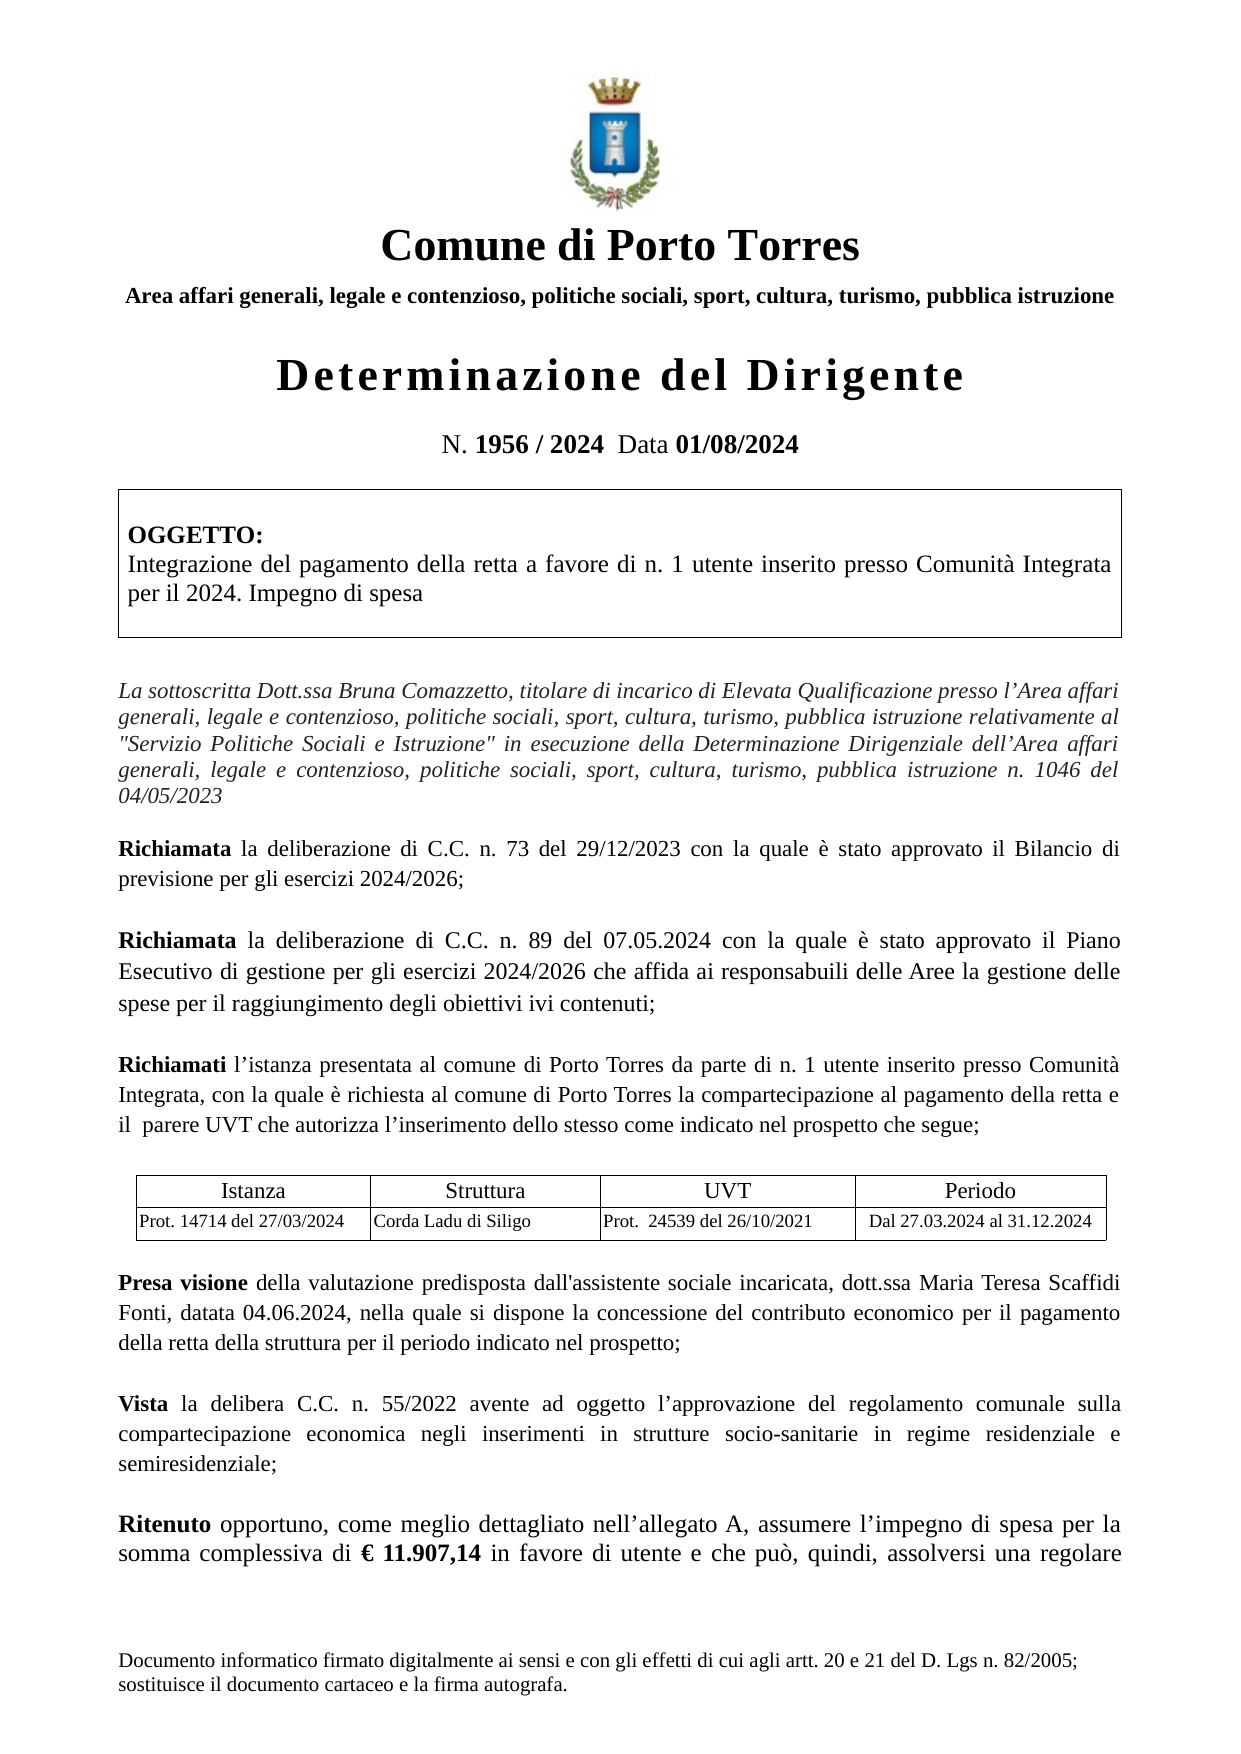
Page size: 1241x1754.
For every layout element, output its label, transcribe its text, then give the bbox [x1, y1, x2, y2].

table_cell Dal 27.03.2024 al 31.12.2024 [856, 1208, 1106, 1240]
table_cell Prot. 14714 del 27/03/2024 [137, 1208, 370, 1240]
text Ritenuto opportuno, come meglio dettagliato nell’allegato A, assumere l’impegno di spesa per la somma complessiva di € 11.907,14 in favore di utente e che può, quindi, assolversi una regolare [118, 1509, 1122, 1567]
text Richiamata la deliberazione di C.C. n. 89 del 07.05.2024 con la quale è stato approvato il Piano Esecutivo di gestione per gli esercizi 2024/2026 che affida ai responsabuili delle Aree la gestione delle spese per il raggiungimento degli obiettivi ivi contenuti; [118, 926, 1122, 1017]
text #DATA_ESECUTIVA# [118, 309, 1122, 328]
table_cell Corda Ladu di Siligo [371, 1208, 600, 1240]
text Integrazione del pagamento della retta a favore di n. 1 utente inserito presso Comunità Integrata per il 2024. Impegno di spesa [119, 546, 1121, 607]
text #ID_DET# [118, 328, 1122, 347]
table_cell Prot. 24539 del 26/10/2021 [601, 1208, 855, 1240]
text Vista la delibera C.C. n. 55/2022 avente ad oggetto l’approvazione del regolamento comunale sulla compartecipazione economica negli inserimenti in strutture socio-sanitarie in regime residenziale e semiresidenziale; [118, 1390, 1122, 1477]
text La sottoscritta Dott.ssa Bruna Comazzetto, titolare di incarico di Elevata Qualificazione presso l’Area affari generali, legale e contenzioso, politiche sociali, sport, cultura, turismo, pubblica istruzione relativamente al "Servizio Politiche Sociali e Istruzione" in esecuzione della Determinazione Dirigenziale dell’Area affari generali, legale e contenzioso, politiche sociali, sport, cultura, turismo, pubblica istruzione n. 1046 del 04/05/2023 [118, 677, 1122, 809]
table_header Periodo [856, 1176, 1106, 1207]
text N. 1956 / 2024 Data 01/08/2024 [118, 429, 1122, 460]
subtitle Comune di Porto Torres [118, 217, 1122, 270]
list Presa visione della valutazione predisposta dall'assistente sociale incaricata, dott.ssa Maria Teresa Scaffidi Fonti, datata 04.06.2024, nella quale si dispone la concessione del contributo economico per il pagamento della retta della struttura per il periodo indicato nel prospetto; [118, 1269, 1122, 1356]
text Area affari generali, legale e contenzioso, politiche sociali, sport, cultura, turismo, pubblica istruzione [118, 282, 1122, 309]
text OGGETTO: [119, 517, 1121, 546]
text Richiamata la deliberazione di C.C. n. 73 del 29/12/2023 con la quale è stato approvato il Bilancio di previsione per gli esercizi 2024/2026; [118, 835, 1122, 892]
picture [549, 73, 679, 217]
table_header Istanza [137, 1176, 370, 1207]
text Richiamati l’istanza presentata al comune di Porto Torres da parte di n. 1 utente inserito presso Comunità Integrata, con la quale è richiesta al comune di Porto Torres la compartecipazione al pagamento della retta e il parere UVT che autorizza l’inserimento dello stesso come indicato nel prospetto che segue; [118, 1051, 1122, 1138]
table_header UVT [601, 1176, 855, 1207]
subtitle Determinazione del Dirigente [118, 347, 1122, 400]
table_header Struttura [371, 1176, 600, 1207]
